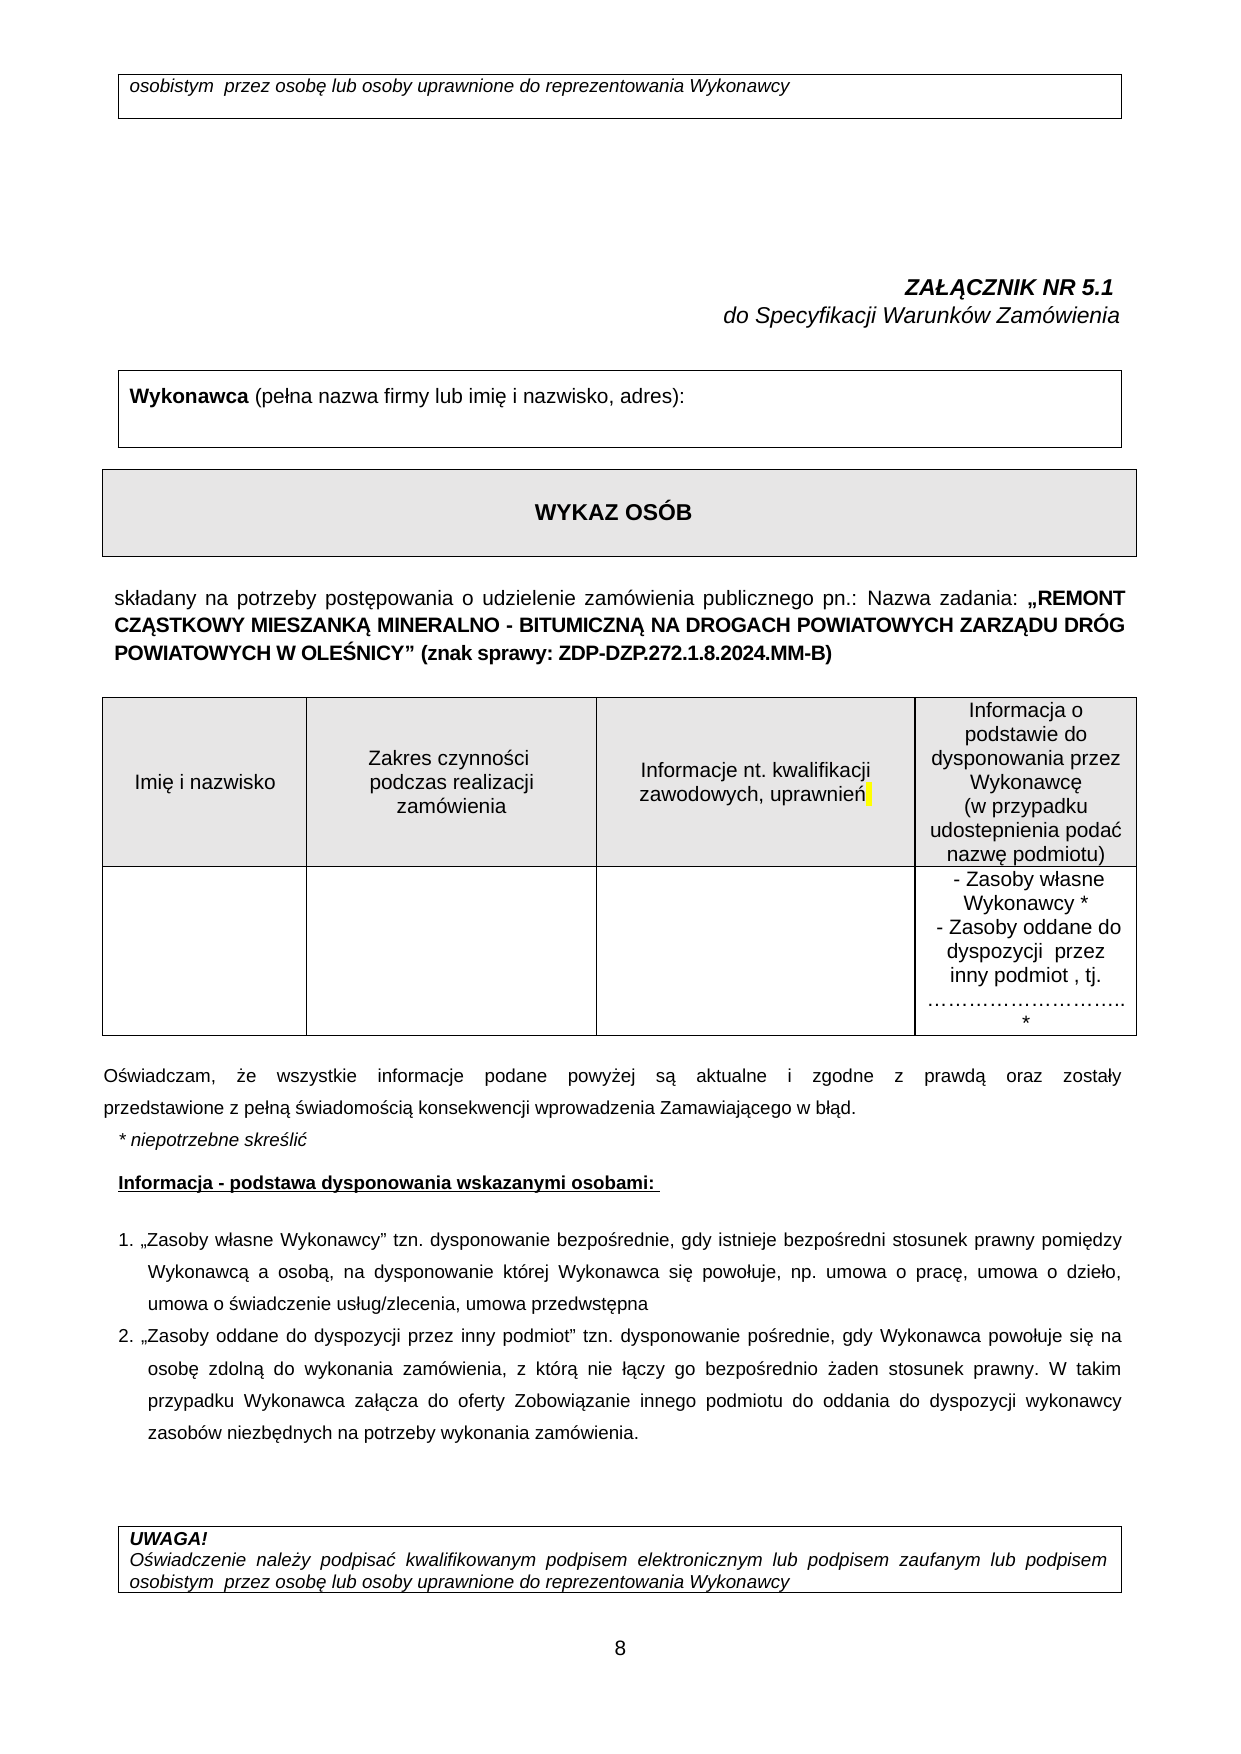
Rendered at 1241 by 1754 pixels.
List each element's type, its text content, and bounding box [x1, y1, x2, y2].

table_cell [307, 867, 596, 1034]
table_cell [597, 867, 914, 1034]
text ZAŁĄCZNIK NR 5.1 do Specyfikacji Warunków Zamówienia [118, 273, 1122, 329]
text * niepotrzebne skreślić [118, 1129, 1122, 1151]
table_header WYKAZ OSÓB [103, 470, 1136, 556]
table_cell Informacje nt. kwalifikacji zawodowych, uprawnień [597, 698, 914, 866]
table_header UWAGA! Oświadczenie należy podpisać kwalifikowanym podpisem elektronicznym lub podpisem zaufanym lub podpisem osobistym przez osobę lub osoby uprawnione do reprezentowania Wykonawcy [119, 1527, 1121, 1592]
table_cell Informacja o podstawie do dysponowania przez Wykonawcę (w przypadku udostepnienia podać nazwę podmiotu) [916, 698, 1136, 866]
table_cell składany na potrzeby postępowania o udzielenie zamówienia publicznego pn.: Nazwa zadania: „REMONT CZĄSTKOWY MIESZANKĄ MINERALNO - BITUMICZNĄ NA DROGACH POWIATOWYCH ZARZĄDU DRÓG POWIATOWYCH W OLEŚNICY” (znak sprawy: ZDP-DZP.272.1.8.2024.MM-B) [103, 557, 1137, 697]
table_cell [103, 867, 306, 1034]
text Informacja - podstawa dysponowania wskazanymi osobami: [118, 1172, 1122, 1194]
table_header Wykonawca (pełna nazwa firmy lub imię i nazwisko, adres): [119, 371, 1121, 447]
table_header osobistym przez osobę lub osoby uprawnione do reprezentowania Wykonawcy [119, 75, 1121, 118]
table_cell Zakres czynności podczas realizacji zamówienia [307, 698, 596, 866]
table_cell Imię i nazwisko [103, 698, 306, 866]
text 2. „Zasoby oddane do dyspozycji przez inny podmiot” tzn. dysponowanie pośrednie, gdy Wykonawca powołuje się na osobę zdolną do wykonania zamówienia, z którą nie łączy go bezpośrednio żaden stosunek prawny. W takim przypadku Wykonawca załącza do oferty Zobowiązanie innego podmiotu do oddania do dyspozycji wykonawcy zasobów niezbędnych na potrzeby wykonania zamówienia. [118, 1325, 1122, 1444]
text Oświadczam, że wszystkie informacje podane powyżej są aktualne i zgodne z prawdą oraz zostały przedstawione z pełną świadomością konsekwencji wprowadzenia Zamawiającego w błąd. [103, 1064, 1122, 1118]
table_cell - Zasoby własne Wykonawcy * - Zasoby oddane do dyspozycji przez inny podmiot , tj. ……………………….. * [916, 867, 1136, 1034]
text 1. „Zasoby własne Wykonawcy” tzn. dysponowanie bezpośrednie, gdy istnieje bezpośredni stosunek prawny pomiędzy Wykonawcą a osobą, na dysponowanie której Wykonawca się powołuje, np. umowa o pracę, umowa o dzieło, umowa o świadczenie usług/zlecenia, umowa przedwstępna [118, 1228, 1122, 1314]
